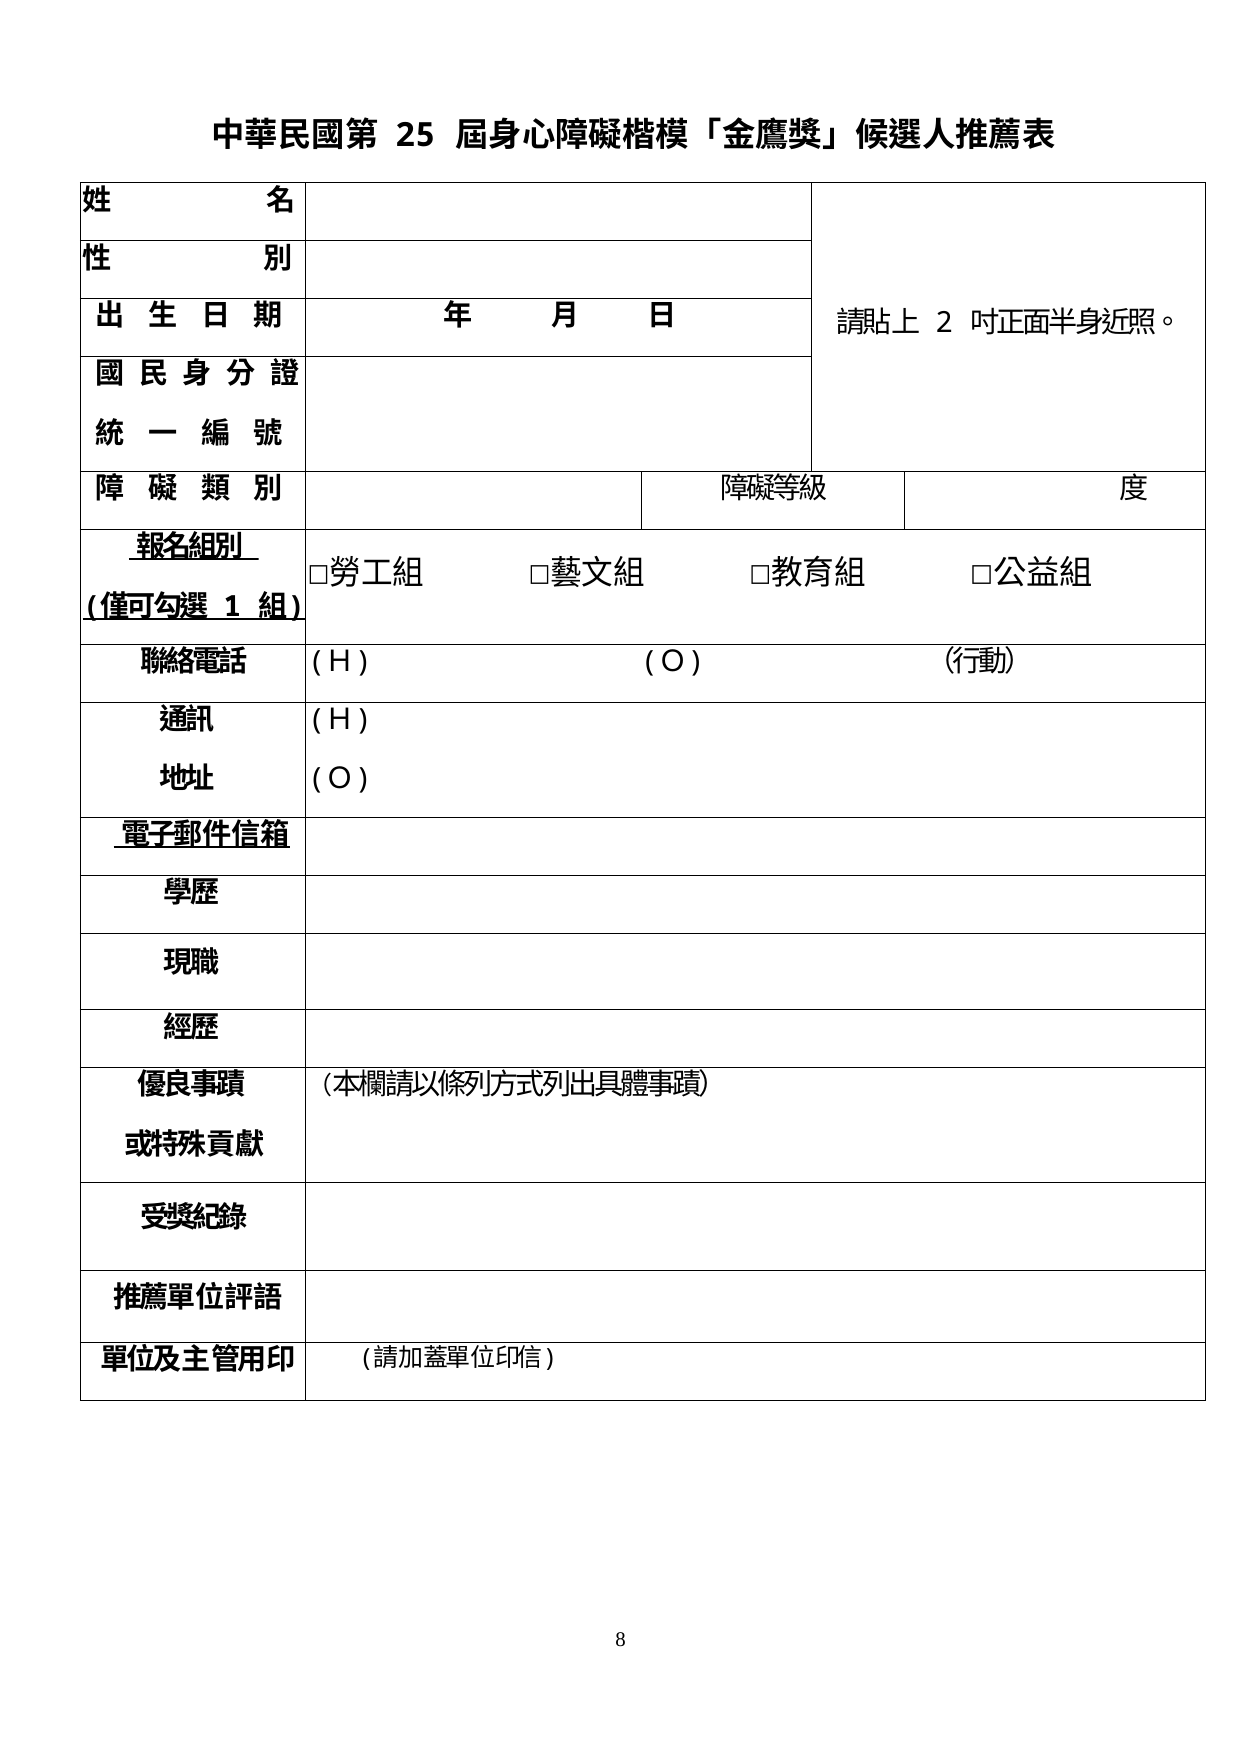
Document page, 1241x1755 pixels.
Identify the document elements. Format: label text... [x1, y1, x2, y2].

subtitle 中華民國第 25 屆身心障礙楷模「金鷹獎」候選人推薦表 [211, 112, 1218, 154]
table_cell (Ｈ) (Ｏ) [306, 703, 1205, 817]
table_cell [306, 1010, 1205, 1067]
table_cell 性 別 [81, 241, 305, 298]
table_cell 度 [905, 472, 1205, 529]
table_cell (請加蓋單位印信) [306, 1343, 1205, 1400]
table_cell 聯絡電話 [81, 645, 305, 702]
table_cell ☐勞工組 ☐藝文組 ☐教育組 ☐公益組 [306, 530, 1205, 644]
table_cell [306, 1271, 1205, 1342]
table_header 姓 名 [81, 183, 305, 240]
table_cell 報名組別 (僅可勾選 1 組) [81, 530, 305, 644]
table_cell 經歷 [81, 1010, 305, 1067]
table_header [306, 183, 811, 240]
table_cell 年 月 日 [306, 299, 811, 356]
table_cell [306, 472, 641, 529]
table_cell 國 民 身 分 證 統 一 編 號 [81, 357, 305, 471]
table_cell [306, 241, 811, 298]
table_cell [306, 934, 1205, 1009]
table_cell 障礙等級 [642, 472, 904, 529]
table_cell 出 生 日 期 [81, 299, 305, 356]
table_cell [306, 818, 1205, 875]
table_cell 電子郵件信箱 [81, 818, 305, 875]
table_cell [306, 876, 1205, 933]
table_cell 障 礙 類 別 [81, 472, 305, 529]
table_cell 通訊 地址 [81, 703, 305, 817]
table_cell (Ｈ) (Ｏ) （行動） [306, 645, 1205, 702]
table_cell （本欄請以條列方式列出具體事蹟） [306, 1068, 1205, 1182]
table_cell 受獎紀錄 [81, 1183, 305, 1270]
table_cell 現職 [81, 934, 305, 1009]
table_cell [306, 357, 811, 471]
table_cell [306, 1183, 1205, 1270]
table_header 請貼上 2 吋正面半身近照。 [812, 183, 1205, 471]
table_cell 優良事蹟 或特殊貢獻 [81, 1068, 305, 1182]
table_cell 推薦單位評語 [81, 1271, 305, 1342]
table_cell 單位及主管用印 [81, 1343, 305, 1400]
table_cell 學歷 [81, 876, 305, 933]
